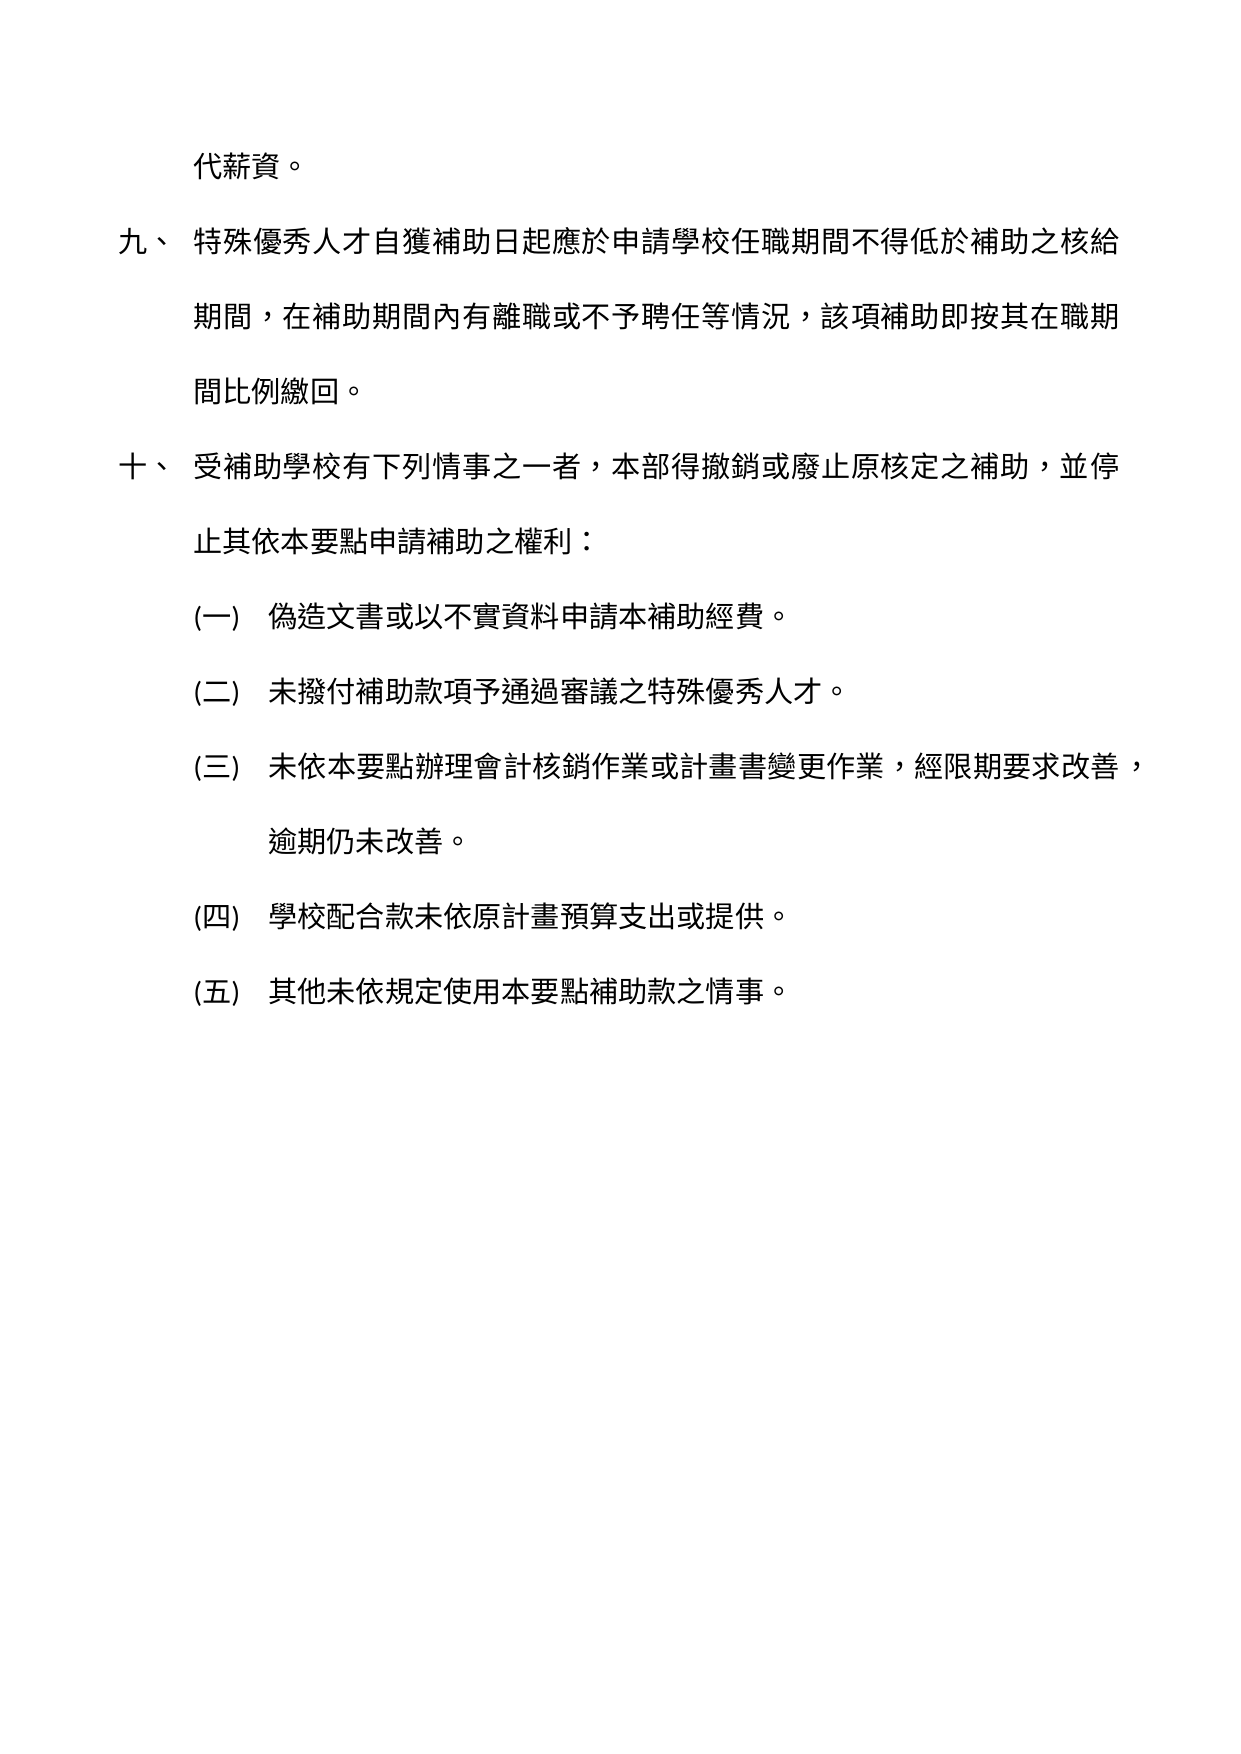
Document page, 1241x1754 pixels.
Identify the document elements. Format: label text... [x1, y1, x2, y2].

list 代薪資。 [118, 127, 1122, 202]
list 偽造文書或以不實資料申請本補助經費。 [193, 577, 1122, 652]
list 受補助學校有下列情事之一者，本部得撤銷或廢止原核定之補助，並停止其依本要點申請補助之權利： [118, 427, 1122, 577]
list 學校配合款未依原計畫預算支出或提供。 [193, 877, 1122, 952]
list 未撥付補助款項予通過審議之特殊優秀人才。 [193, 652, 1122, 727]
list 其他未依規定使用本要點補助款之情事。 [193, 952, 1122, 1027]
list 特殊優秀人才自獲補助日起應於申請學校任職期間不得低於補助之核給期間，在補助期間內有離職或不予聘任等情況，該項補助即按其在職期間比例繳回。 [118, 202, 1122, 427]
list 未依本要點辦理會計核銷作業或計畫書變更作業，經限期要求改善，逾期仍未改善。 [193, 727, 1122, 877]
